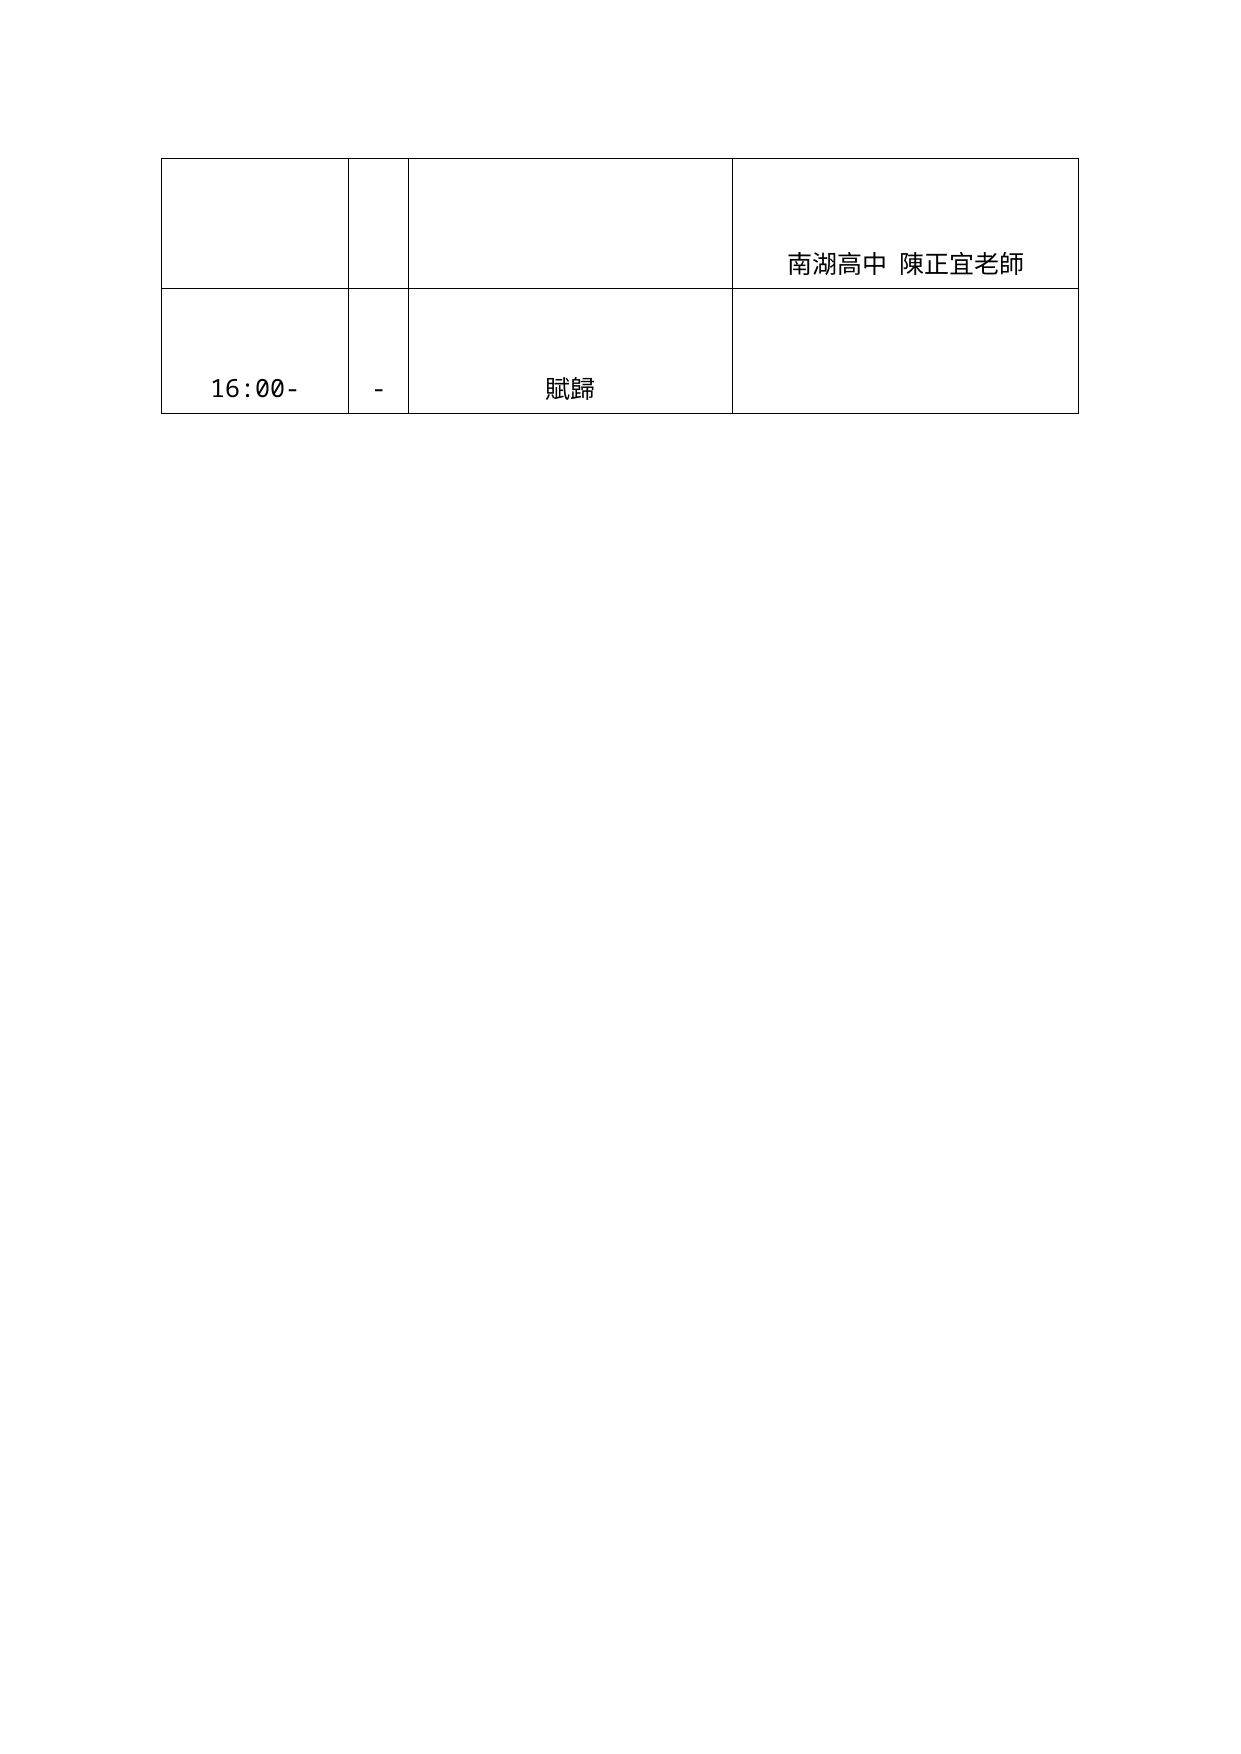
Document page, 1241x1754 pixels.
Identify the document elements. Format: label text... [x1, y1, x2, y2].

table_cell 16:00- [162, 289, 348, 412]
table_cell [162, 159, 348, 287]
table_cell [409, 159, 732, 287]
table_cell [349, 159, 408, 287]
table_cell 賦歸 [409, 289, 732, 412]
table_cell - [349, 289, 408, 412]
table_cell [733, 289, 1078, 412]
table_cell 南湖高中 陳正宜老師 [733, 159, 1078, 287]
